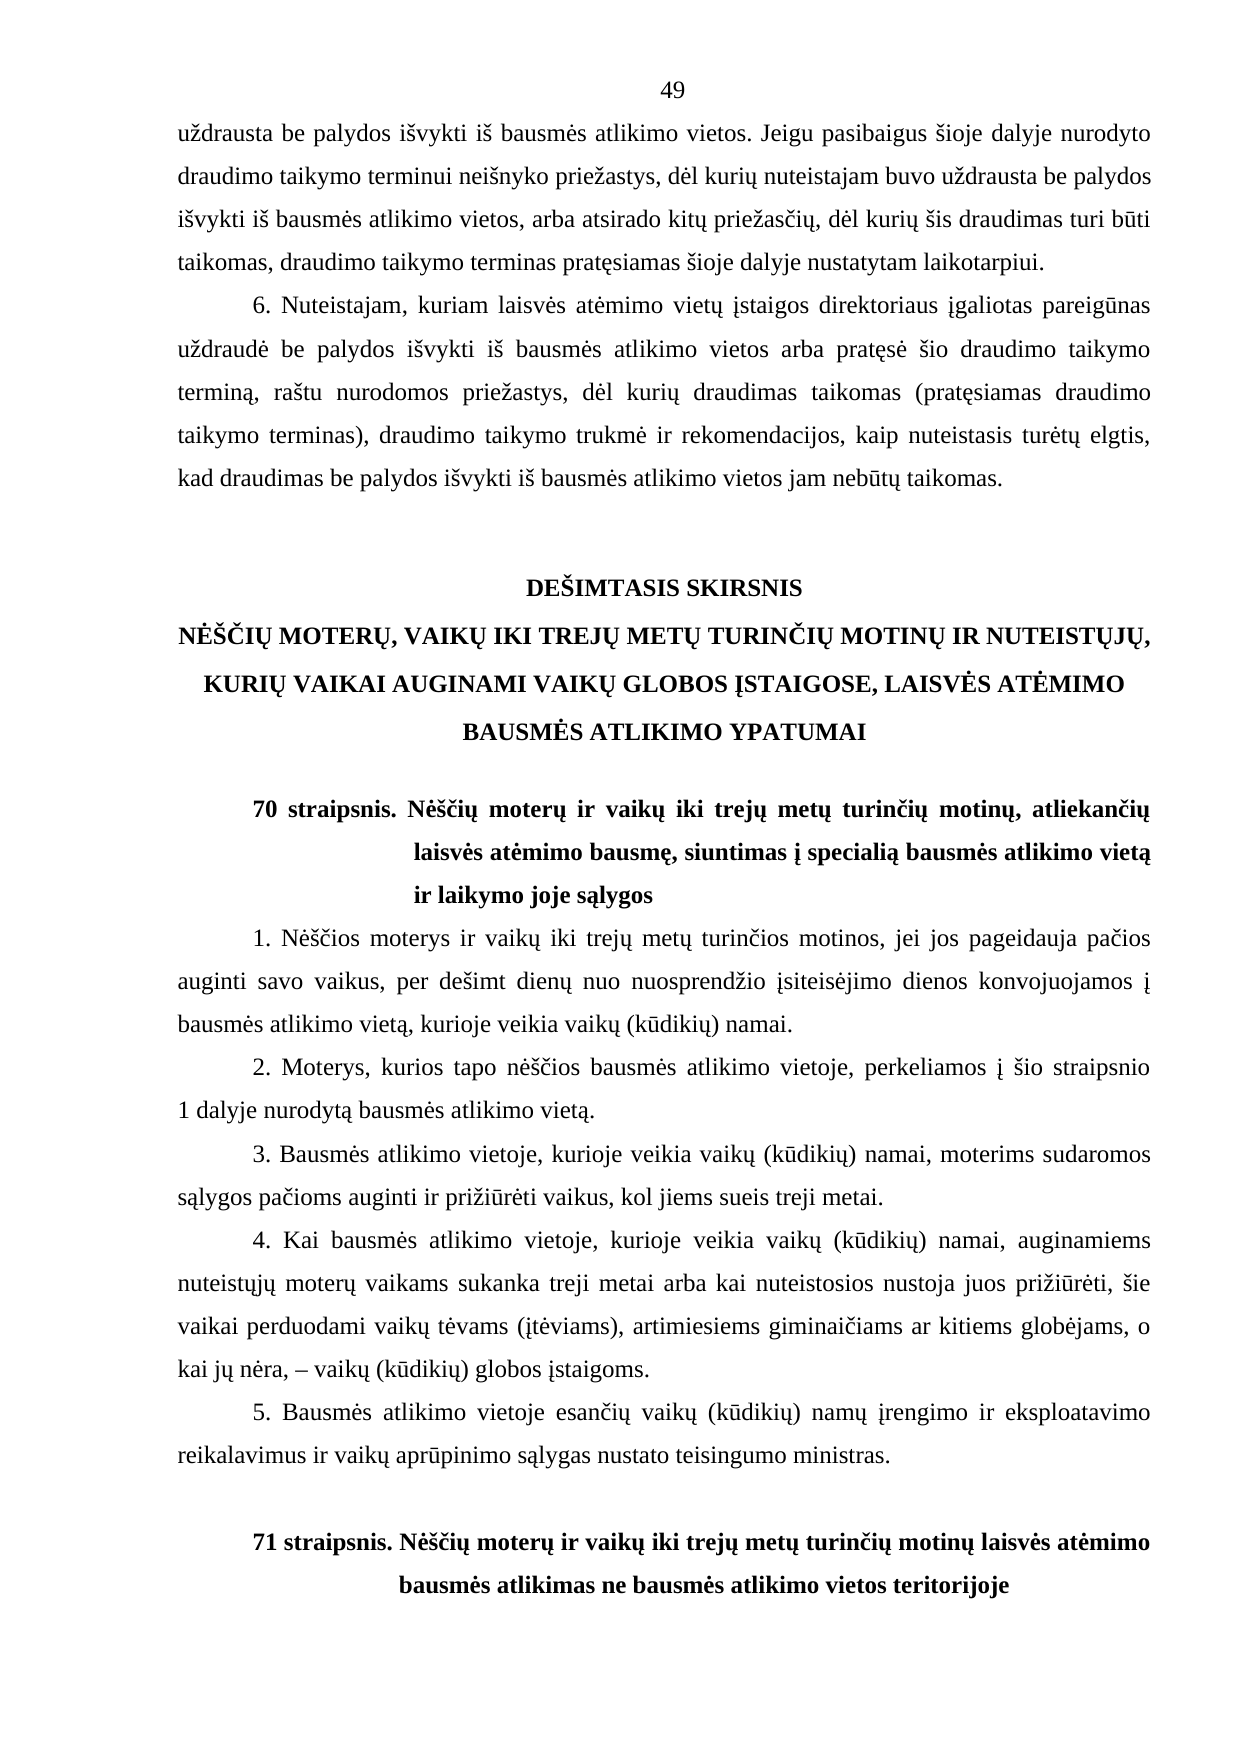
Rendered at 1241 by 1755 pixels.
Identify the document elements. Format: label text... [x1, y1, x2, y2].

text 5. Bausmės atlikimo vietoje esančių vaikų (kūdikių) namų įrengimo ir eksploatavimo reikalavimus ir vaikų aprūpinimo sąlygas nustato teisingumo ministras. [177, 1397, 1152, 1469]
text 3. Bausmės atlikimo vietoje, kurioje veikia vaikų (kūdikių) namai, moterims sudaromos sąlygos pačioms auginti ir prižiūrėti vaikus, kol jiems sueis treji metai. [177, 1139, 1152, 1211]
text 70 straipsnis. Nėščių moterų ir vaikų iki trejų metų turinčių motinų, atliekančių laisvės atėmimo bausmę, siuntimas į specialią bausmės atlikimo vietą ir laikymo joje sąlygos [252, 794, 1152, 909]
text 1. Nėščios moterys ir vaikų iki trejų metų turinčios motinos, jei jos pageidauja pačios auginti savo vaikus, per dešimt dienų nuo nuosprendžio įsiteisėjimo dienos konvojuojamos į bausmės atlikimo vietą, kurioje veikia vaikų (kūdikių) namai. [177, 923, 1152, 1038]
text uždrausta be palydos išvykti iš bausmės atlikimo vietos. Jeigu pasibaigus šioje dalyje nurodyto draudimo taikymo terminui neišnyko priežastys, dėl kurių nuteistajam buvo uždrausta be palydos išvykti iš bausmės atlikimo vietos, arba atsirado kitų priežasčių, dėl kurių šis draudimas turi būti taikomas, draudimo taikymo terminas pratęsiamas šioje dalyje nustatytam laikotarpiui. [177, 118, 1152, 276]
text 2. Moterys, kurios tapo nėščios bausmės atlikimo vietoje, perkeliamos į šio straipsnio 1 dalyje nurodytą bausmės atlikimo vietą. [177, 1052, 1152, 1124]
text 6. Nuteistajam, kuriam laisvės atėmimo vietų įstaigos direktoriaus įgaliotas pareigūnas uždraudė be palydos išvykti iš bausmės atlikimo vietos arba pratęsė šio draudimo taikymo terminą, raštu nurodomos priežastys, dėl kurių draudimas taikomas (pratęsiamas draudimo taikymo terminas), draudimo taikymo trukmė ir rekomendacijos, kaip nuteistasis turėtų elgtis, kad draudimas be palydos išvykti iš bausmės atlikimo vietos jam nebūtų taikomas. [177, 291, 1152, 492]
text DEŠIMTASIS SKIRSNIS [177, 554, 1152, 602]
text 4. Kai bausmės atlikimo vietoje, kurioje veikia vaikų (kūdikių) namai, auginamiems nuteistųjų moterų vaikams sukanka treji metai arba kai nuteistosios nustoja juos prižiūrėti, šie vaikai perduodami vaikų tėvams (įtėviams), artimiesiems giminaičiams ar kitiems globėjams, o kai jų nėra, – vaikų (kūdikių) globos įstaigoms. [177, 1225, 1152, 1383]
text NĖŠČIŲ MOTERŲ, VAIKŲ IKI TREJŲ METŲ TURINČIŲ MOTINŲ IR NUTEISTŲJŲ, KURIŲ VAIKAI AUGINAMI VAIKŲ GLOBOS ĮSTAIGOSE, LAISVĖS ATĖMIMO BAUSMĖS ATLIKIMO YPATUMAI [177, 602, 1152, 746]
text 71 straipsnis. Nėščių moterų ir vaikų iki trejų metų turinčių motinų laisvės atėmimo bausmės atlikimas ne bausmės atlikimo vietos teritorijoje [252, 1527, 1152, 1599]
